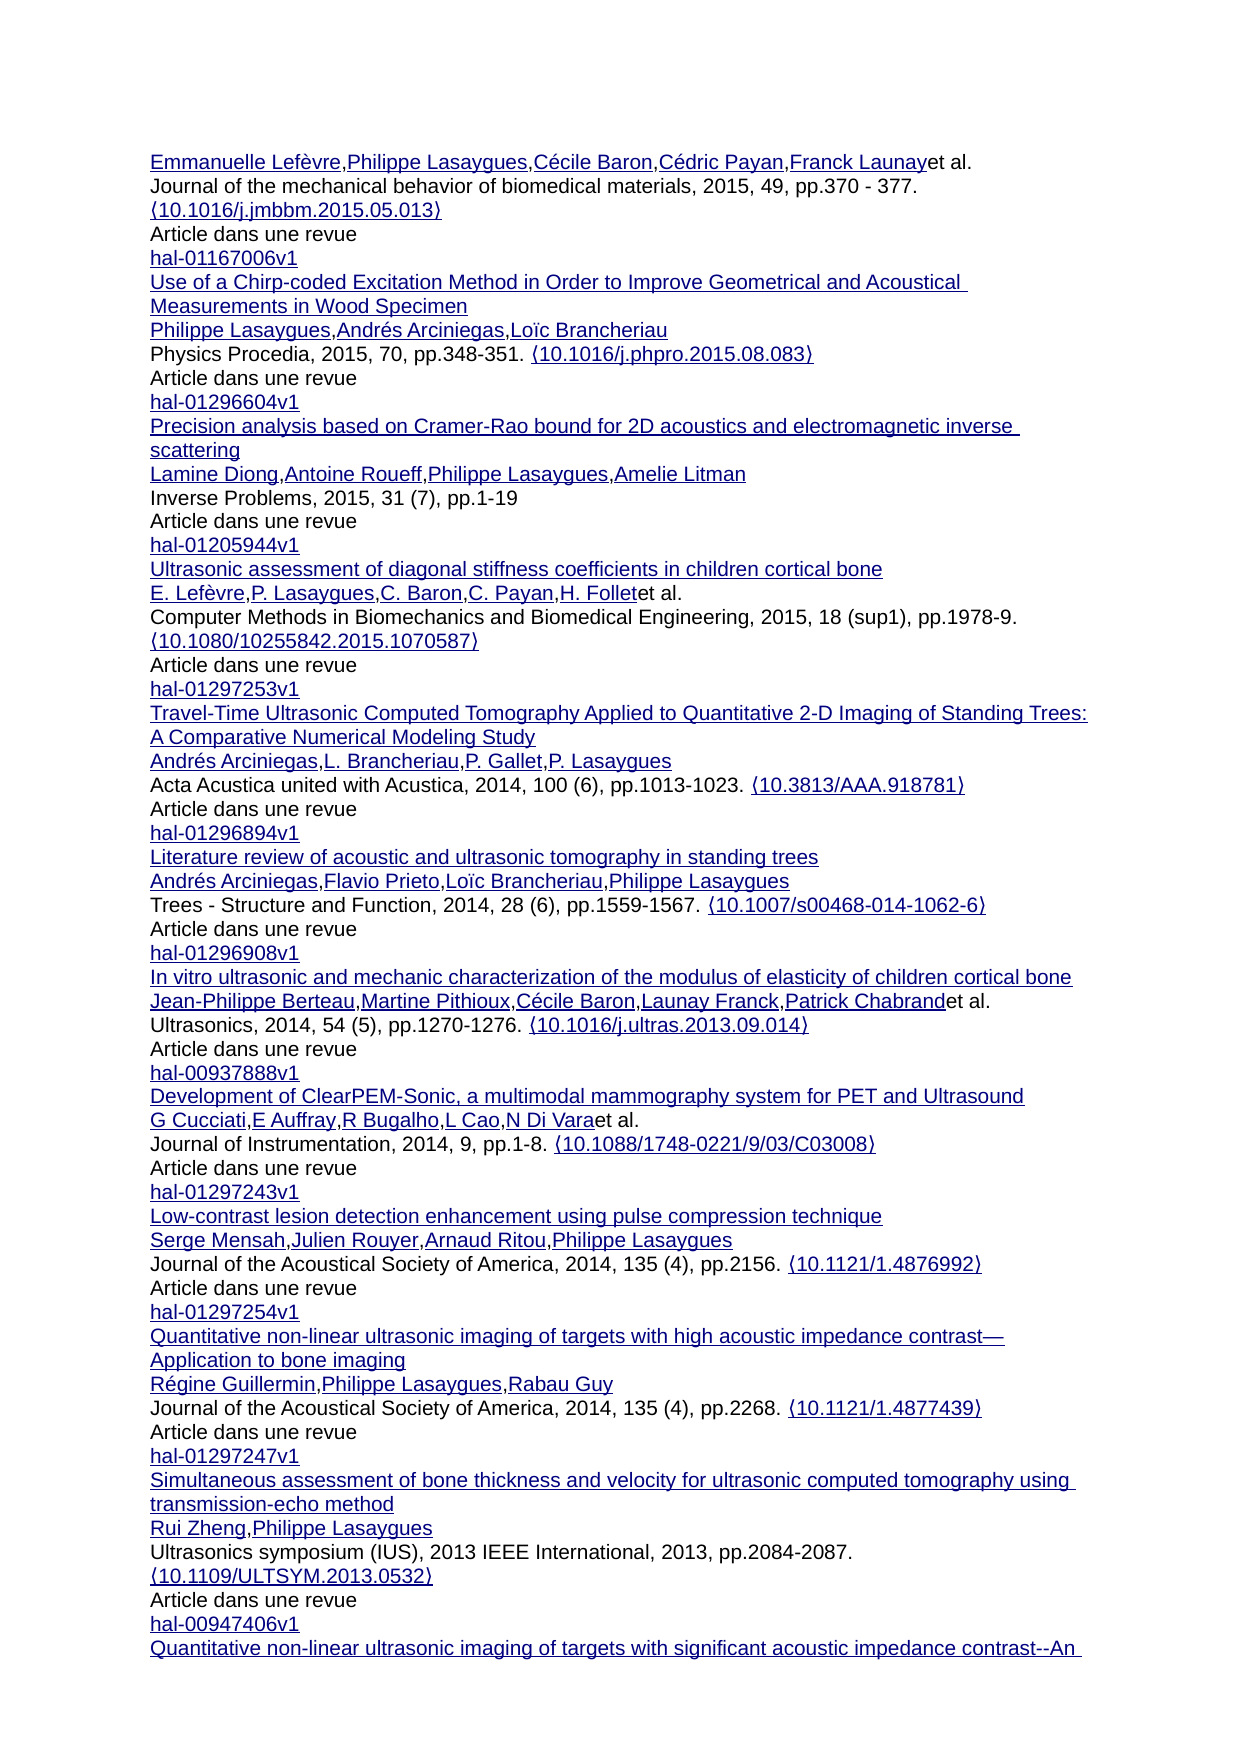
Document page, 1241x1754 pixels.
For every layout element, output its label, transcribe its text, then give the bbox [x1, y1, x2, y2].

table_cell Precision analysis based on Cramer-Rao bound for 2D acoustics and electromagnetic inverse scattering Lamine Diong,Antoine Roueff,Philippe Lasaygues,Amelie Litman Inverse Problems, 2015, 31 (7), pp.1-19 Article dans une revue hal-01205944v1 [150, 414, 1090, 557]
table_cell Low-contrast lesion detection enhancement using pulse compression technique Serge Mensah,Julien Rouyer,Arnaud Ritou,Philippe Lasaygues Journal of the Acoustical Society of America, 2014, 135 (4), pp.2156. ⟨10.1121/1.4876992⟩ Article dans une revue hal-01297254v1 [150, 1204, 1090, 1324]
table_cell Development of ClearPEM-Sonic, a multimodal mammography system for PET and Ultrasound G Cucciati,E Auffray,R Bugalho,L Cao,N Di Varaet al. Journal of Instrumentation, 2014, 9, pp.1-8. ⟨10.1088/1748-0221/9/03/C03008⟩ Article dans une revue hal-01297243v1 [150, 1084, 1090, 1204]
table_cell Simultaneous assessment of bone thickness and velocity for ultrasonic computed tomography using transmission-echo method Rui Zheng,Philippe Lasaygues Ultrasonics symposium (IUS), 2013 IEEE International, 2013, pp.2084-2087. ⟨10.1109/ULTSYM.2013.0532⟩ Article dans une revue hal-00947406v1 [150, 1468, 1090, 1635]
table_cell Quantitative non-linear ultrasonic imaging of targets with high acoustic impedance contrast—Application to bone imaging Régine Guillermin,Philippe Lasaygues,Rabau Guy Journal of the Acoustical Society of America, 2014, 135 (4), pp.2268. ⟨10.1121/1.4877439⟩ Article dans une revue hal-01297247v1 [150, 1324, 1090, 1468]
table_cell Use of a Chirp-coded Excitation Method in Order to Improve Geometrical and Acoustical Measurements in Wood Specimen Philippe Lasaygues,Andrés Arciniegas,Loïc Brancheriau Physics Procedia, 2015, 70, pp.348-351. ⟨10.1016/j.phpro.2015.08.083⟩ Article dans une revue hal-01296604v1 [150, 270, 1090, 413]
table_cell Literature review of acoustic and ultrasonic tomography in standing trees Andrés Arciniegas,Flavio Prieto,Loïc Brancheriau,Philippe Lasaygues Trees - Structure and Function, 2014, 28 (6), pp.1559-1567. ⟨10.1007/s00468-014-1062-6⟩ Article dans une revue hal-01296908v1 [150, 845, 1090, 964]
table_cell Travel-Time Ultrasonic Computed Tomography Applied to Quantitative 2-D Imaging of Standing Trees: A Comparative Numerical Modeling Study Andrés Arciniegas,L. Brancheriau,P. Gallet,P. Lasaygues Acta Acustica united with Acustica, 2014, 100 (6), pp.1013-1023. ⟨10.3813/AAA.918781⟩ Article dans une revue hal-01296894v1 [150, 701, 1090, 845]
table_cell Quantitative non-linear ultrasonic imaging of targets with significant acoustic impedance contrast--An [150, 1635, 1090, 1659]
table_cell Emmanuelle Lefèvre,Philippe Lasaygues,Cécile Baron,Cédric Payan,Franck Launayet al. Journal of the mechanical behavior of biomedical materials, 2015, 49, pp.370 - 377. ⟨10.1016/j.jmbbm.2015.05.013⟩ Article dans une revue hal-01167006v1 [150, 150, 1090, 270]
table_cell Ultrasonic assessment of diagonal stiffness coefficients in children cortical bone E. Lefèvre,P. Lasaygues,C. Baron,C. Payan,H. Folletet al. Computer Methods in Biomechanics and Biomedical Engineering, 2015, 18 (sup1), pp.1978-9. ⟨10.1080/10255842.2015.1070587⟩ Article dans une revue hal-01297253v1 [150, 557, 1090, 701]
table_cell In vitro ultrasonic and mechanic characterization of the modulus of elasticity of children cortical bone Jean-Philippe Berteau,Martine Pithioux,Cécile Baron,Launay Franck,Patrick Chabrandet al. Ultrasonics, 2014, 54 (5), pp.1270-1276. ⟨10.1016/j.ultras.2013.09.014⟩ Article dans une revue hal-00937888v1 [150, 965, 1090, 1084]
